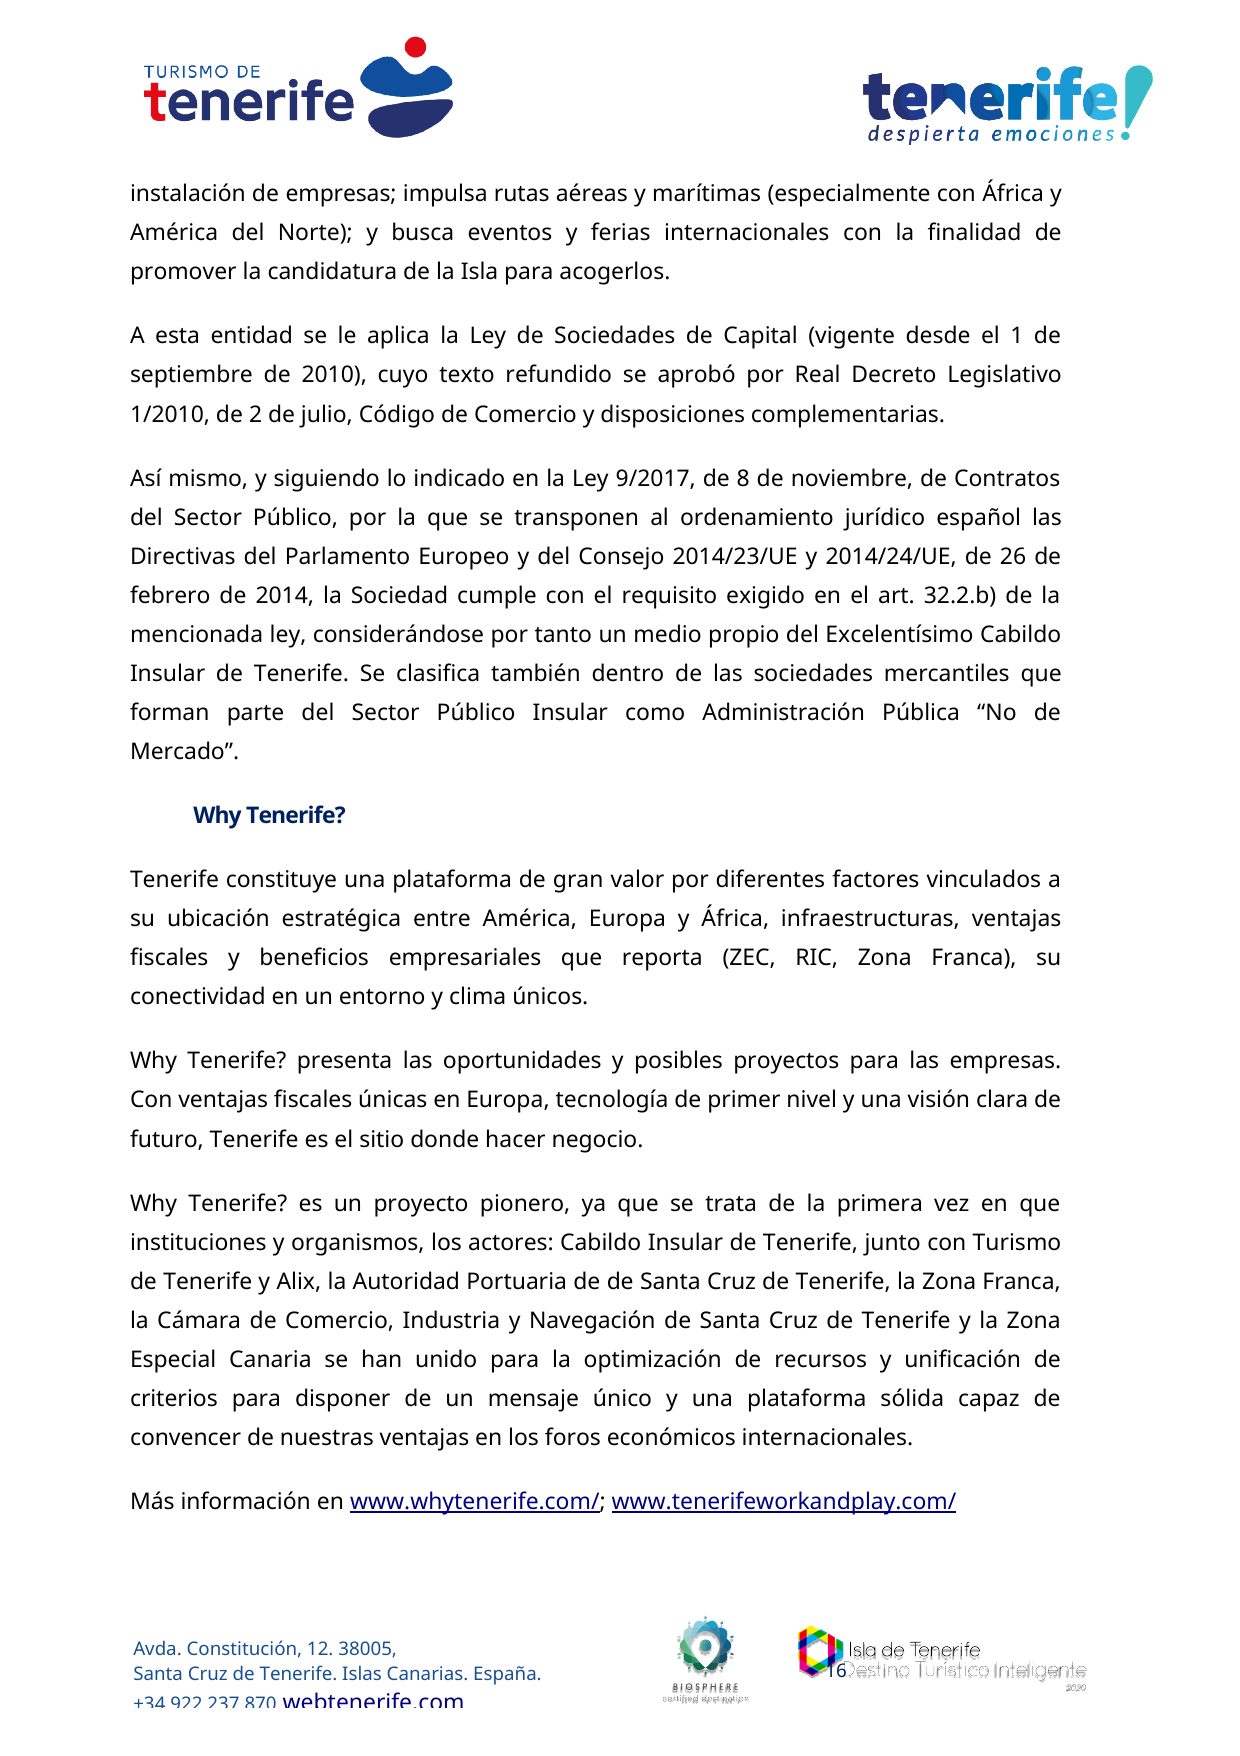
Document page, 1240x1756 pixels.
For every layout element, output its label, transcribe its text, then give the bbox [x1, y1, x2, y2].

text Why Tenerife? presenta las oportunidades y posibles proyectos para las empresas. Con ventajas fiscales únicas en Europa, tecnología de primer nivel y una visión clara de futuro, Tenerife es el sitio donde hacer negocio. [130, 1044, 1062, 1154]
text Tenerife constituye una plataforma de gran valor por diferentes factores vinculados a su ubicación estratégica entre América, Europa y África, infraestructuras, ventajas fiscales y beneficios empresariales que reporta (ZEC, RIC, Zona Franca), su conectividad en un entorno y clima únicos. [130, 863, 1062, 1012]
text A esta entidad se le aplica la Ley de Sociedades de Capital (vigente desde el 1 de septiembre de 2010), cuyo texto refundido se aprobó por Real Decreto Legislativo 1/2010, de 2 de julio, Código de Comercio y disposiciones complementarias. [130, 319, 1062, 429]
text Why Tenerife? [130, 799, 1063, 830]
text instalación de empresas; impulsa rutas aéreas y marítimas (especialmente con África y América del Norte); y busca eventos y ferias internacionales con la finalidad de promover la candidatura de la Isla para acogerlos. [130, 177, 1062, 287]
text Así mismo, y siguiendo lo indicado en la Ley 9/2017, de 8 de noviembre, de Contratos del Sector Público, por la que se transponen al ordenamiento jurídico español las Directivas del Parlamento Europeo y del Consejo 2014/23/UE y 2014/24/UE, de 26 de febrero de 2014, la Sociedad cumple con el requisito exigido en el art. 32.2.b) de la mencionada ley, considerándose por tanto un medio propio del Excelentísimo Cabildo Insular de Tenerife. Se clasifica también dentro de las sociedades mercantiles que forman parte del Sector Público Insular como Administración Pública “No de Mercado”. [130, 462, 1062, 766]
text Why Tenerife? es un proyecto pionero, ya que se trata de la primera vez en que instituciones y organismos, los actores: Cabildo Insular de Tenerife, junto con Turismo de Tenerife y Alix, la Autoridad Portuaria de de Santa Cruz de Tenerife, la Zona Franca, la Cámara de Comercio, Industria y Navegación de Santa Cruz de Tenerife y la Zona Especial Canaria se han unido para la optimización de recursos y unificación de criterios para disponer de un mensaje único y una plataforma sólida capaz de convencer de nuestras ventajas en los foros económicos internacionales. [130, 1187, 1062, 1452]
text Más información en www.whytenerife.com/; www.tenerifeworkandplay.com/ [130, 1485, 1062, 1516]
